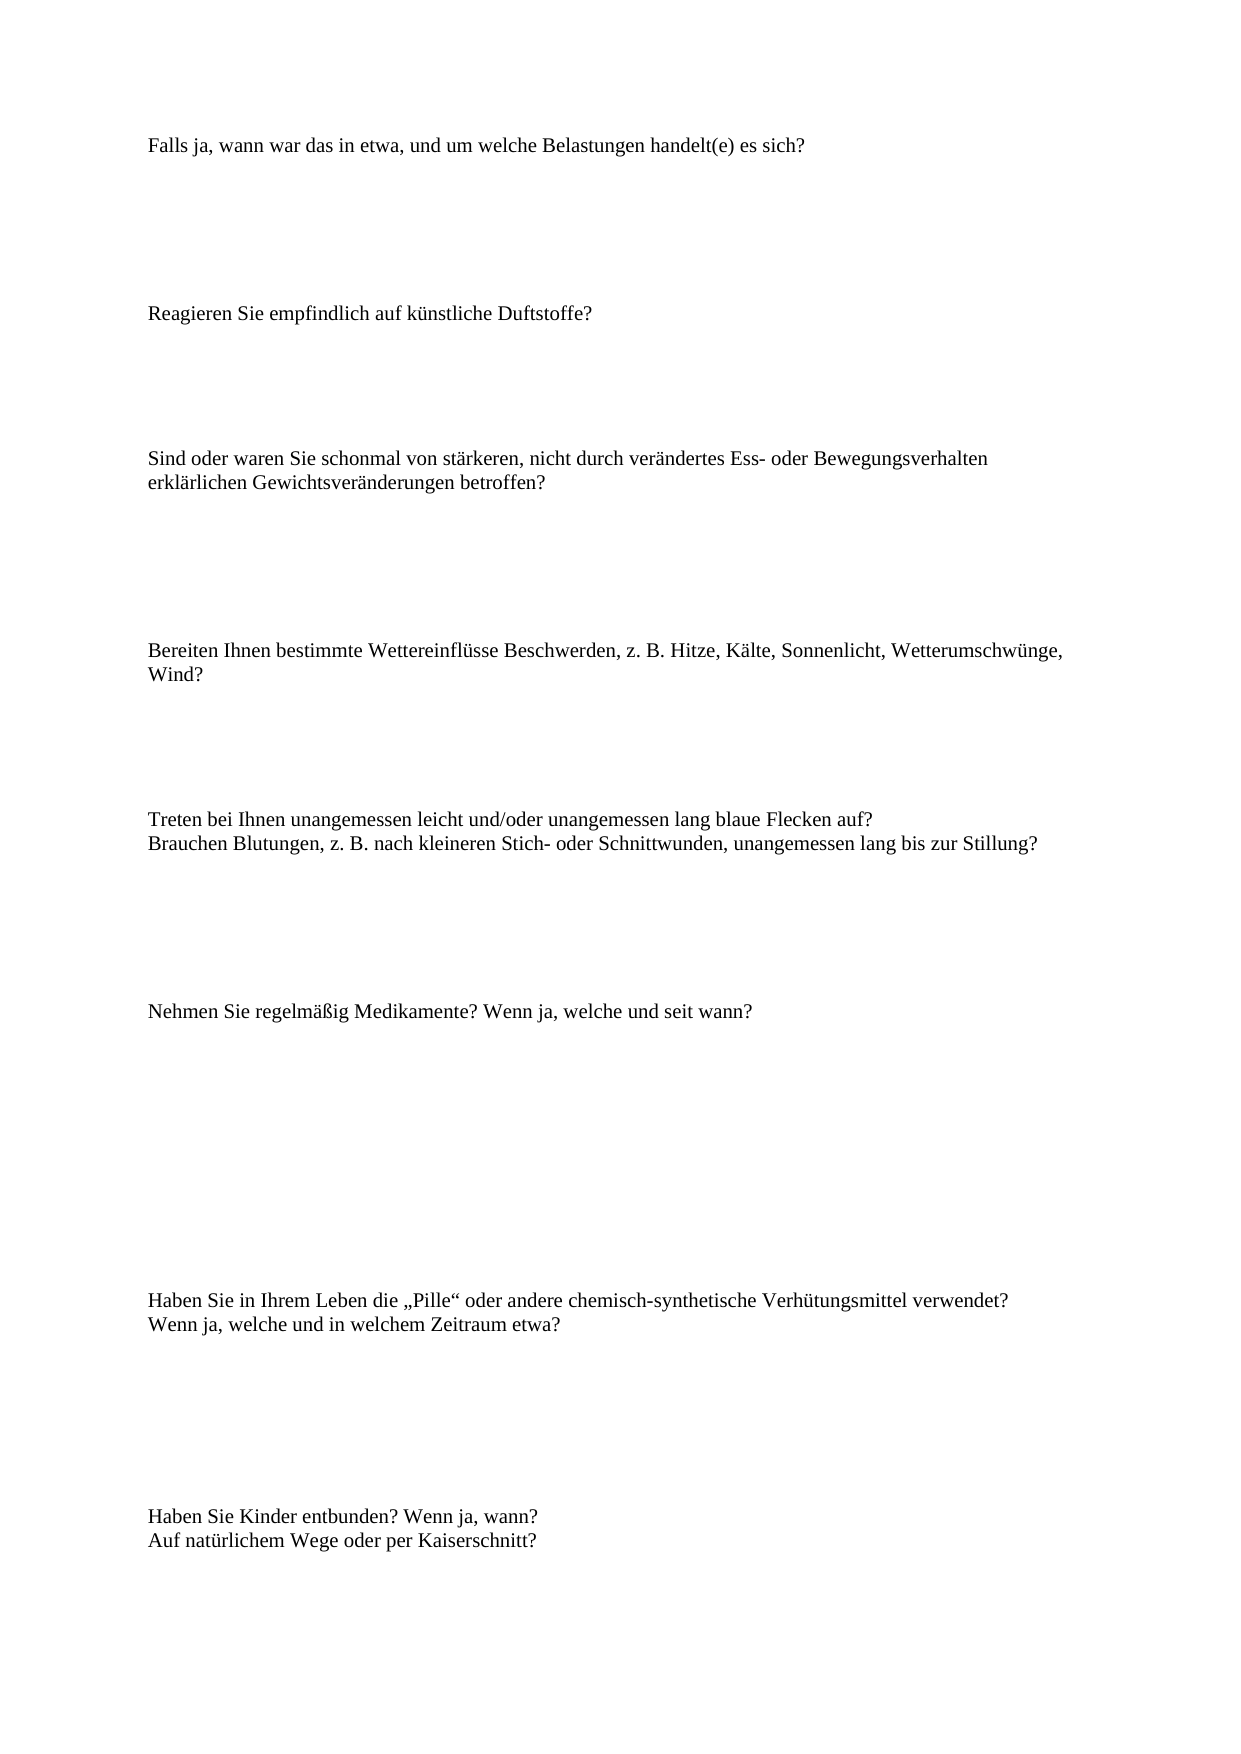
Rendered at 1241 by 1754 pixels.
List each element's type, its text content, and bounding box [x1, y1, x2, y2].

text Nehmen Sie regelmäßig Medikamente? Wenn ja, welche und seit wann? [148, 999, 1092, 1023]
text Wenn ja, welche und in welchem Zeitraum etwa? [148, 1312, 1092, 1336]
text Bereiten Ihnen bestimmte Wettereinflüsse Beschwerden, z. B. Hitze, Kälte, Sonnenlicht, Wetterumschwünge, Wind? [148, 638, 1092, 686]
text Auf natürlichem Wege oder per Kaiserschnitt? [148, 1528, 1092, 1552]
text Falls ja, wann war das in etwa, und um welche Belastungen handelt(e) es sich? [148, 133, 1092, 157]
text Brauchen Blutungen, z. B. nach kleineren Stich- oder Schnittwunden, unangemessen lang bis zur Stillung? [148, 831, 1092, 855]
text Sind oder waren Sie schonmal von stärkeren, nicht durch verändertes Ess- oder Bewegungsverhalten erklärlichen Gewichtsveränderungen betroffen? [148, 446, 1092, 494]
text Treten bei Ihnen unangemessen leicht und/oder unangemessen lang blaue Flecken auf? [148, 807, 1092, 831]
text Reagieren Sie empfindlich auf künstliche Duftstoffe? [148, 301, 1092, 325]
text Haben Sie Kinder entbunden? Wenn ja, wann? [148, 1504, 1092, 1528]
text Haben Sie in Ihrem Leben die „Pille“ oder andere chemisch-synthetische Verhütungsmittel verwendet? [148, 1288, 1092, 1312]
